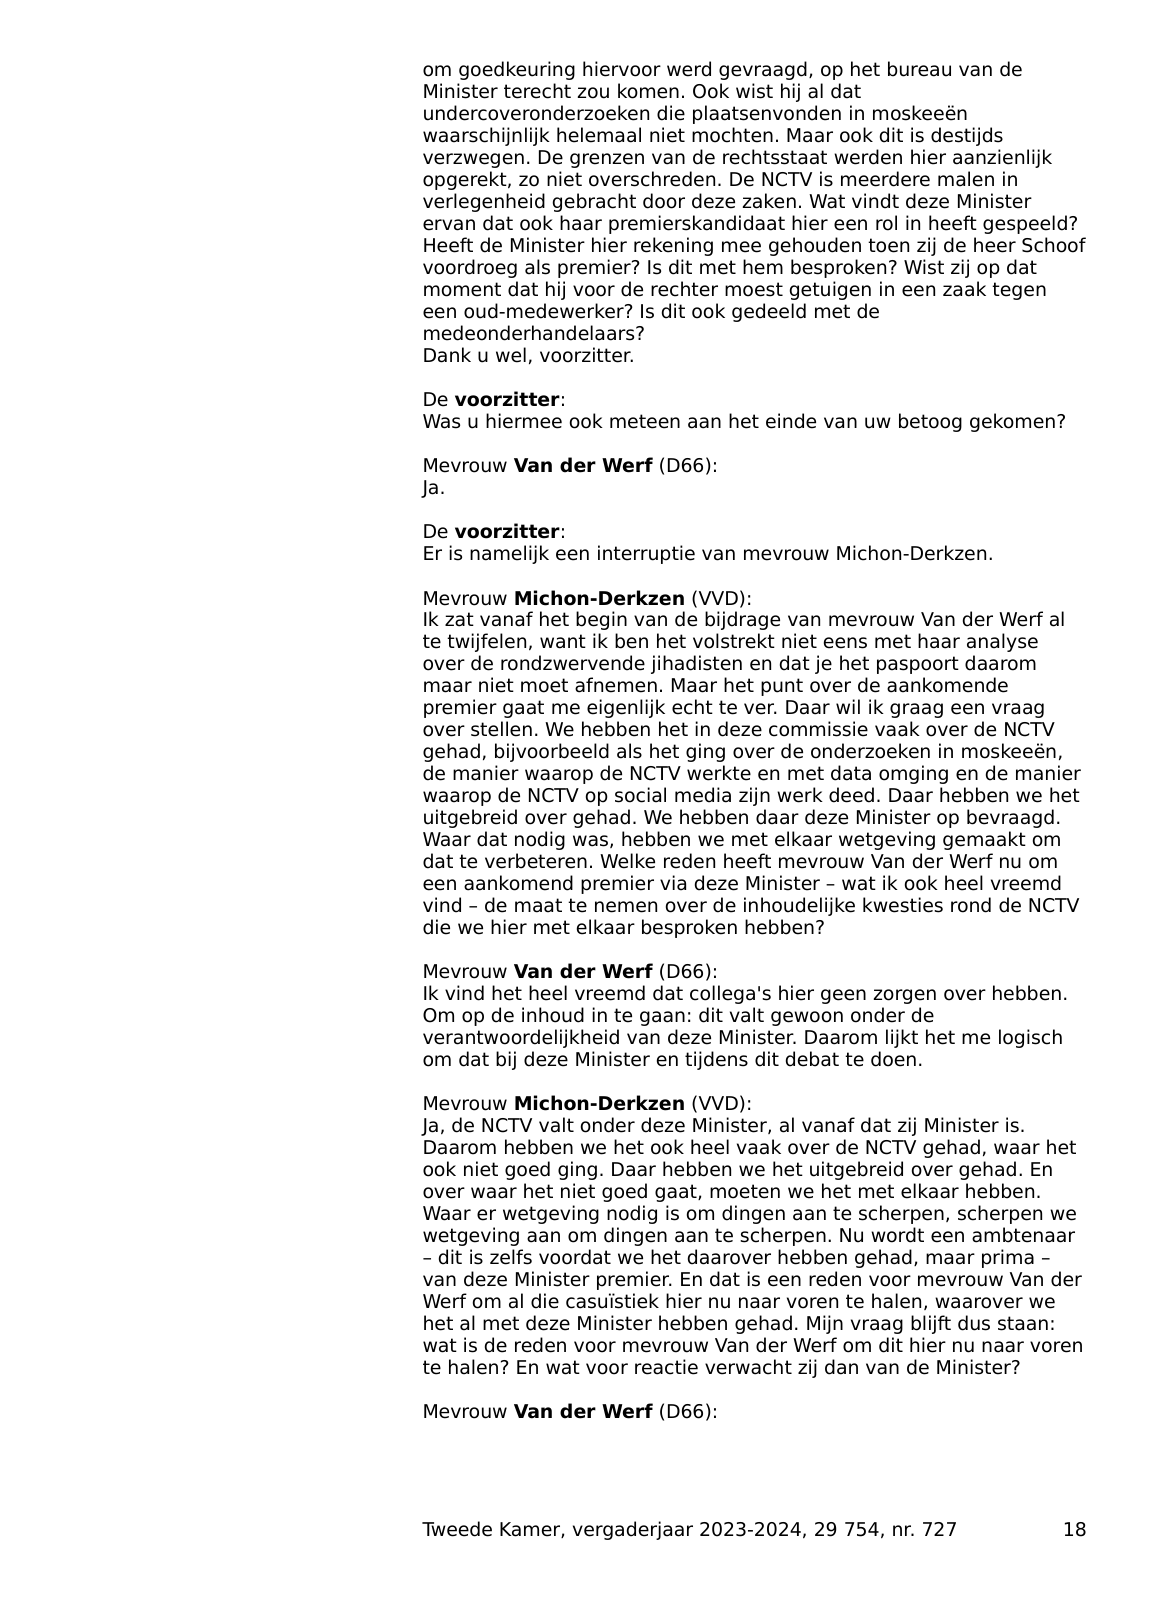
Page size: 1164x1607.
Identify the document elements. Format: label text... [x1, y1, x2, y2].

text om goedkeuring hiervoor werd gevraagd, op het bureau van de Minister terecht zou komen. Ook wist hij al dat undercoveronderzoeken die plaatsenvonden in moskeeën waarschijnlijk helemaal niet mochten. Maar ook dit is destijds verzwegen. De grenzen van de rechtsstaat werden hier aanzienlijk opgerekt, zo niet overschreden. De NCTV is meerdere malen in verlegenheid gebracht door deze zaken. Wat vindt deze Minister ervan dat ook haar premierskandidaat hier een rol in heeft gespeeld? Heeft de Minister hier rekening mee gehouden toen zij de heer Schoof voordroeg als premier? Is dit met hem besproken? Wist zij op dat moment dat hij voor de rechter moest getuigen in een zaak tegen een oud-medewerker? Is dit ook gedeeld met de medeonderhandelaars? [422, 59, 1087, 345]
text Ik vind het heel vreemd dat collega's hier geen zorgen over hebben. Om op de inhoud in te gaan: dit valt gewoon onder de verantwoordelijkheid van deze Minister. Daarom lijkt het me logisch om dat bij deze Minister en tijdens dit debat te doen. [422, 983, 1087, 1071]
text Er is namelijk een interruptie van mevrouw Michon-Derkzen. [422, 543, 1087, 565]
text Mevrouw Van der Werf (D66): [422, 455, 1087, 477]
text Dank u wel, voorzitter. [422, 345, 1087, 367]
text De voorzitter: [422, 521, 1087, 543]
text Ja, de NCTV valt onder deze Minister, al vanaf dat zij Minister is. Daarom hebben we het ook heel vaak over de NCTV gehad, waar het ook niet goed ging. Daar hebben we het uitgebreid over gehad. En over waar het niet goed gaat, moeten we het met elkaar hebben. Waar er wetgeving nodig is om dingen aan te scherpen, scherpen we wetgeving aan om dingen aan te scherpen. Nu wordt een ambtenaar – dit is zelfs voordat we het daarover hebben gehad, maar prima – van deze Minister premier. En dat is een reden voor mevrouw Van der Werf om al die casuïstiek hier nu naar voren te halen, waarover we het al met deze Minister hebben gehad. Mijn vraag blijft dus staan: wat is de reden voor mevrouw Van der Werf om dit hier nu naar voren te halen? En wat voor reactie verwacht zij dan van de Minister? [422, 1115, 1087, 1379]
text Mevrouw Van der Werf (D66): [422, 961, 1087, 983]
text Mevrouw Michon-Derkzen (VVD): [422, 587, 1087, 609]
text De voorzitter: [422, 389, 1087, 411]
text Mevrouw Van der Werf (D66): [422, 1401, 1087, 1423]
text Ja. [422, 477, 1087, 499]
text Mevrouw Michon-Derkzen (VVD): [422, 1093, 1087, 1115]
text Was u hiermee ook meteen aan het einde van uw betoog gekomen? [422, 411, 1087, 433]
text Ik zat vanaf het begin van de bijdrage van mevrouw Van der Werf al te twijfelen, want ik ben het volstrekt niet eens met haar analyse over de rondzwervende jihadisten en dat je het paspoort daarom maar niet moet afnemen. Maar het punt over de aankomende premier gaat me eigenlijk echt te ver. Daar wil ik graag een vraag over stellen. We hebben het in deze commissie vaak over de NCTV gehad, bijvoorbeeld als het ging over de onderzoeken in moskeeën, de manier waarop de NCTV werkte en met data omging en de manier waarop de NCTV op social media zijn werk deed. Daar hebben we het uitgebreid over gehad. We hebben daar deze Minister op bevraagd. Waar dat nodig was, hebben we met elkaar wetgeving gemaakt om dat te verbeteren. Welke reden heeft mevrouw Van der Werf nu om een aankomend premier via deze Minister – wat ik ook heel vreemd vind – de maat te nemen over de inhoudelijke kwesties rond de NCTV die we hier met elkaar besproken hebben? [422, 609, 1087, 939]
